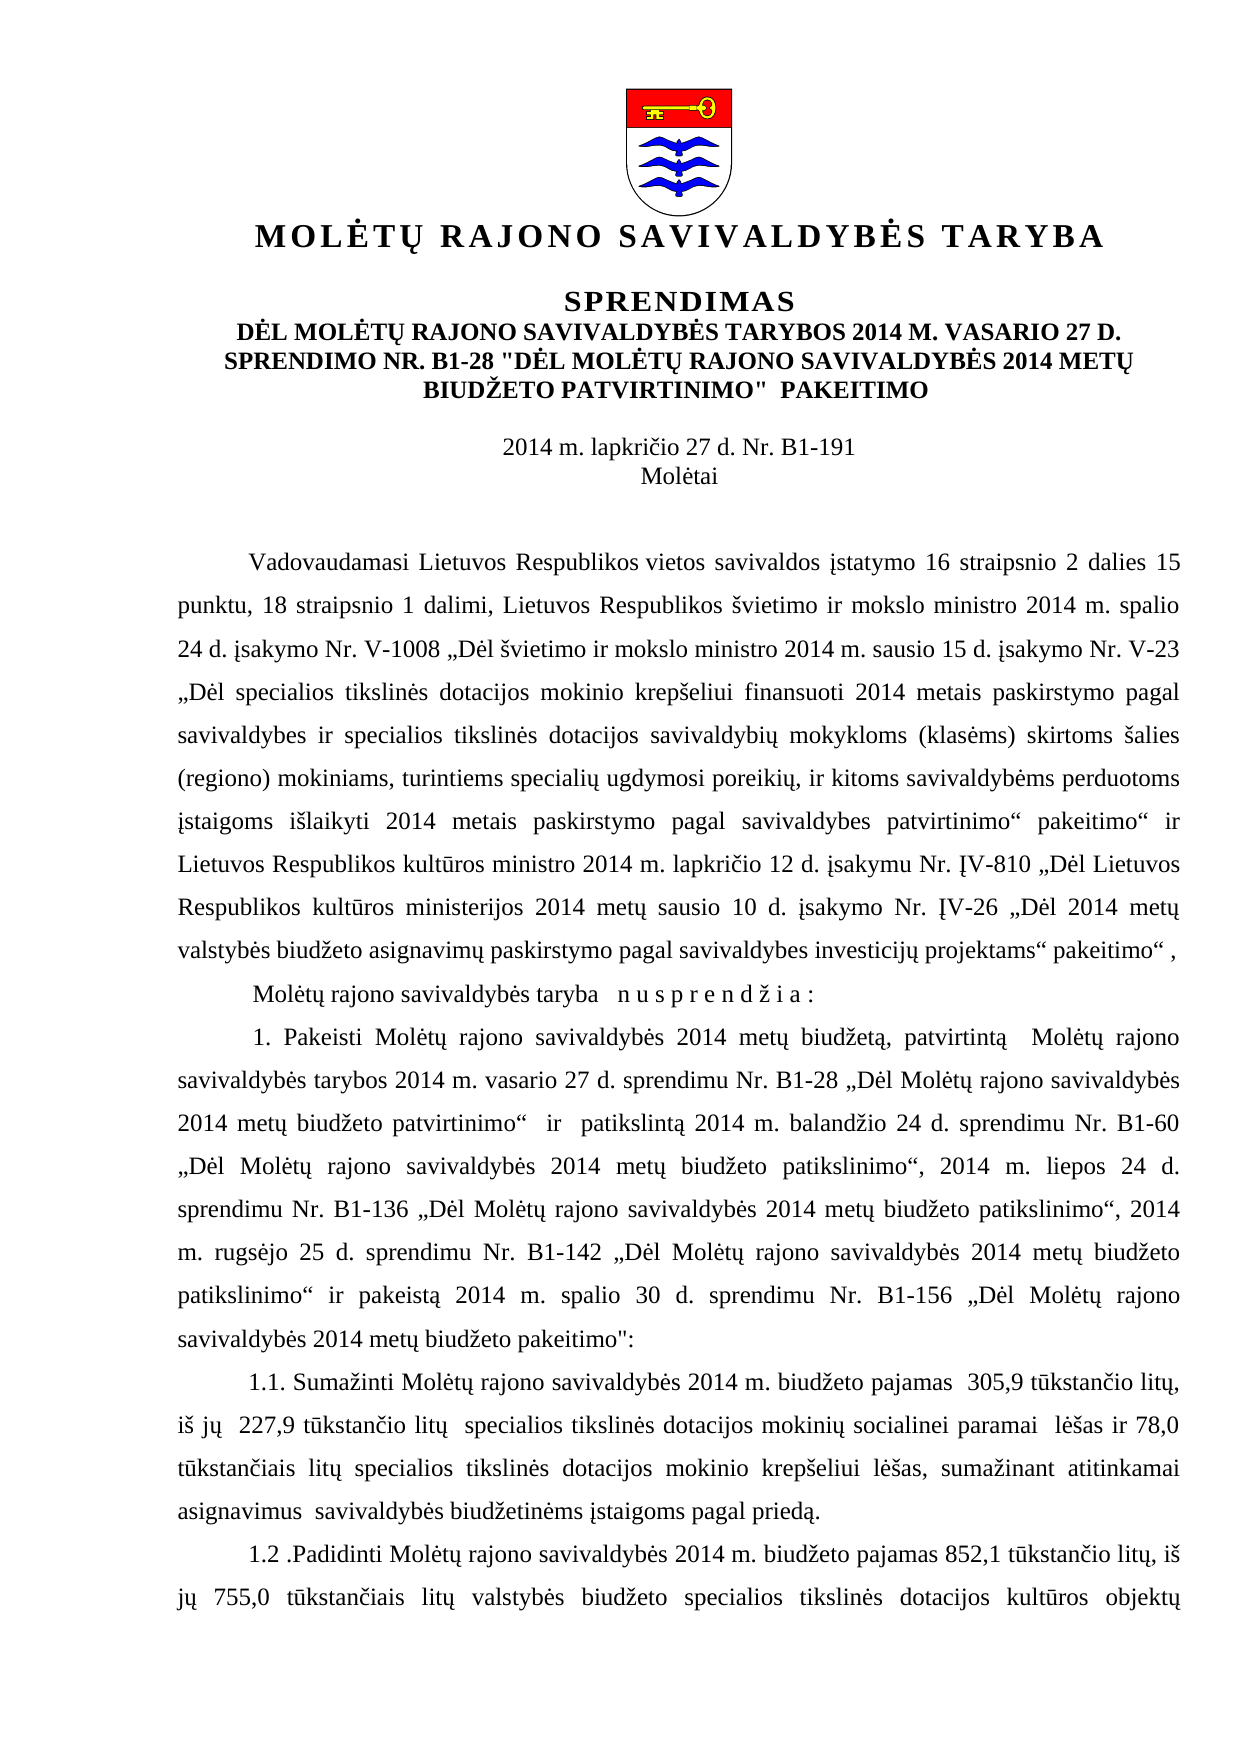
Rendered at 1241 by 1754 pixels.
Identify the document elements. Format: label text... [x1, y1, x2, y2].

text 2014 m. lapkričio 27 d. Nr. B1-191 [177, 432, 1181, 461]
text 1. Pakeisti Molėtų rajono savivaldybės 2014 metų biudžetą, patvirtintą Molėtų rajono savivaldybės tarybos 2014 m. vasario 27 d. sprendimu Nr. B1-28 „Dėl Molėtų rajono savivaldybės 2014 metų biudžeto patvirtinimo“ ir patikslintą 2014 m. balandžio 24 d. sprendimu Nr. B1-60 „Dėl Molėtų rajono savivaldybės 2014 metų biudžeto patikslinimo“, 2014 m. liepos 24 d. sprendimu Nr. B1-136 „Dėl Molėtų rajono savivaldybės 2014 metų biudžeto patikslinimo“, 2014 m. rugsėjo 25 d. sprendimu Nr. B1-142 „Dėl Molėtų rajono savivaldybės 2014 metų biudžeto patikslinimo“ ir pakeistą 2014 m. spalio 30 d. sprendimu Nr. B1-156 „Dėl Molėtų rajono savivaldybės 2014 metų biudžeto pakeitimo": [177, 1022, 1181, 1352]
text Vadovaudamasi Lietuvos Respublikos vietos savivaldos įstatymo 16 straipsnio 2 dalies 15 punktu, 18 straipsnio 1 dalimi, Lietuvos Respublikos švietimo ir mokslo ministro 2014 m. spalio 24 d. įsakymo Nr. V-1008 „Dėl švietimo ir mokslo ministro 2014 m. sausio 15 d. įsakymo Nr. V-23 „Dėl specialios tikslinės dotacijos mokinio krepšeliui finansuoti 2014 metais paskirstymo pagal savivaldybes ir specialios tikslinės dotacijos savivaldybių mokykloms (klasėms) skirtoms šalies (regiono) mokiniams, turintiems specialių ugdymosi poreikių, ir kitoms savivaldybėms perduotoms įstaigoms išlaikyti 2014 metais paskirstymo pagal savivaldybes patvirtinimo“ pakeitimo“ ir Lietuvos Respublikos kultūros ministro 2014 m. lapkričio 12 d. įsakymu Nr. ĮV-810 „Dėl Lietuvos Respublikos kultūros ministerijos 2014 metų sausio 10 d. įsakymo Nr. ĮV-26 „Dėl 2014 metų valstybės biudžeto asignavimų paskirstymo pagal savivaldybes investicijų projektams“ pakeitimo“ , [177, 547, 1181, 964]
text Molėtai [177, 461, 1181, 490]
text SPRENDIMAS [177, 284, 1181, 317]
text Molėtų rajono savivaldybės taryba [177, 217, 1181, 255]
text Molėtų rajono savivaldybės taryba nusprendžia: [177, 979, 1181, 1007]
text 1.1. Sumažinti Molėtų rajono savivaldybės 2014 m. biudžeto pajamas 305,9 tūkstančio litų, iš jų 227,9 tūkstančio litų specialios tikslinės dotacijos mokinių socialinei paramai lėšas ir 78,0 tūkstančiais litų specialios tikslinės dotacijos mokinio krepšeliui lėšas, sumažinant atitinkamai asignavimus savivaldybės biudžetinėms įstaigoms pagal priedą. [177, 1367, 1181, 1525]
text DĖL MOLĖTŲ RAJONO SAVIVALDYBĖS TARYBOS 2014 M. VASARIO 27 D. SPRENDIMO NR. B1-28 "DĖL MOLĖTŲ RAJONO SAVIVALDYBĖS 2014 METŲ BIUDŽETO PATVIRTINIMO" PAKEITIMO [177, 317, 1181, 432]
text 1.2 .Padidinti Molėtų rajono savivaldybės 2014 m. biudžeto pajamas 852,1 tūkstančio litų, iš jų 755,0 tūkstančiais litų valstybės biudžeto specialios tikslinės dotacijos kultūros objektų [177, 1539, 1181, 1611]
